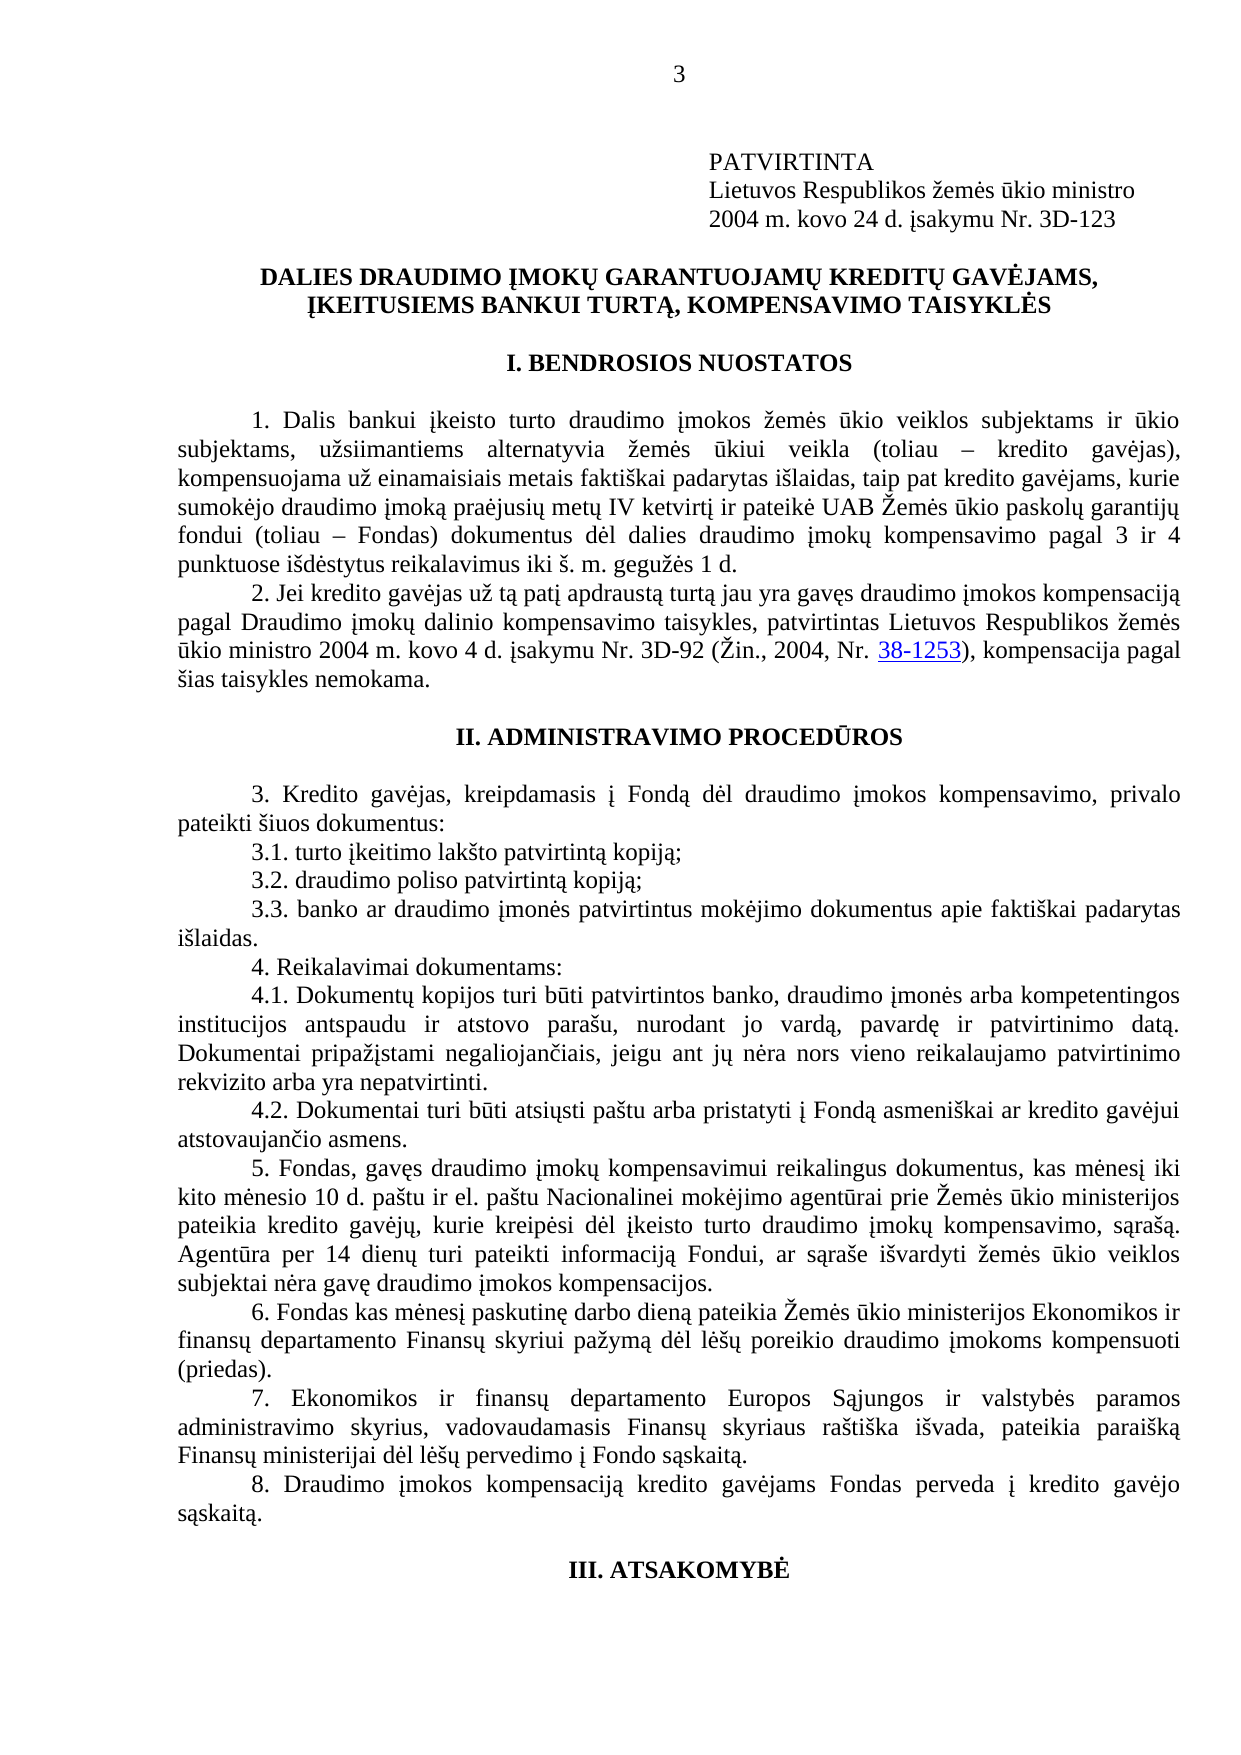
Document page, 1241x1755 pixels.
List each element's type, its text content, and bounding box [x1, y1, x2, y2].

text 5. Fondas, gavęs draudimo įmokų kompensavimui reikalingus dokumentus, kas mėnesį iki kito mėnesio 10 d. paštu ir el. paštu Nacionalinei mokėjimo agentūrai prie Žemės ūkio ministerijos pateikia kredito gavėjų, kurie kreipėsi dėl įkeisto turto draudimo įmokų kompensavimo, sąrašą. Agentūra per 14 dienų turi pateikti informaciją Fondui, ar sąraše išvardyti žemės ūkio veiklos subjektai nėra gavę draudimo įmokos kompensacijos. [177, 1153, 1181, 1297]
text 1. Dalis bankui įkeisto turto draudimo įmokos žemės ūkio veiklos subjektams ir ūkio subjektams, užsiimantiems alternatyvia žemės ūkiui veikla (toliau – kredito gavėjas), kompensuojama už einamaisiais metais faktiškai padarytas išlaidas, taip pat kredito gavėjams, kurie sumokėjo draudimo įmoką praėjusių metų IV ketvirtį ir pateikė UAB Žemės ūkio paskolų garantijų fondui (toliau – Fondas) dokumentus dėl dalies draudimo įmokų kompensavimo pagal 3 ir 4 punktuose išdėstytus reikalavimus iki š. m. gegužės 1 d. [177, 406, 1181, 578]
text III. ATSAKOMYBĖ [177, 1556, 1181, 1584]
text 3. Kredito gavėjas, kreipdamasis į Fondą dėl draudimo įmokos kompensavimo, privalo pateikti šiuos dokumentus: [177, 779, 1181, 837]
text 2. Jei kredito gavėjas už tą patį apdraustą turtą jau yra gavęs draudimo įmokos kompensaciją pagal Draudimo įmokų dalinio kompensavimo taisykles, patvirtintas Lietuvos Respublikos žemės ūkio ministro 2004 m. kovo 4 d. įsakymu Nr. 3D-92 (Žin., 2004, Nr. 38-1253), kompensacija pagal šias taisykles nemokama. [177, 578, 1181, 693]
text 6. Fondas kas mėnesį paskutinę darbo dieną pateikia Žemės ūkio ministerijos Ekonomikos ir finansų departamento Finansų skyriui pažymą dėl lėšų poreikio draudimo įmokoms kompensuoti (priedas). [177, 1297, 1181, 1383]
text Lietuvos Respublikos žemės ūkio ministro [177, 176, 1181, 204]
text 3.3. banko ar draudimo įmonės patvirtintus mokėjimo dokumentus apie faktiškai padarytas išlaidas. [177, 894, 1181, 952]
text 8. Draudimo įmokos kompensaciją kredito gavėjams Fondas perveda į kredito gavėjo sąskaitą. [177, 1469, 1181, 1527]
text 2004 m. kovo 24 d. įsakymu Nr. 3D-123 [177, 204, 1181, 233]
text 4.2. Dokumentai turi būti atsiųsti paštu arba pristatyti į Fondą asmeniškai ar kredito gavėjui atstovaujančio asmens. [177, 1096, 1181, 1153]
text 4. Reikalavimai dokumentams: [177, 952, 1181, 981]
text DALIES DRAUDIMO ĮMOKŲ GARANTUOJAMŲ KREDITŲ GAVĖJAMS, ĮKEITUSIEMS BANKUI TURTĄ, KOMPENSAVIMO TAISYKLĖS [177, 262, 1181, 319]
text I. BENDROSIOS NUOSTATOS [177, 348, 1181, 377]
text 3.1. turto įkeitimo lakšto patvirtintą kopiją; [177, 837, 1181, 866]
text 4.1. Dokumentų kopijos turi būti patvirtintos banko, draudimo įmonės arba kompetentingos institucijos antspaudu ir atstovo parašu, nurodant jo vardą, pavardę ir patvirtinimo datą. Dokumentai pripažįstami negaliojančiais, jeigu ant jų nėra nors vieno reikalaujamo patvirtinimo rekvizito arba yra nepatvirtinti. [177, 981, 1181, 1096]
text II. ADMINISTRAVIMO PROCEDŪROS [177, 722, 1181, 751]
text 3.2. draudimo poliso patvirtintą kopiją; [177, 866, 1181, 894]
text PATVIRTINTA [177, 147, 1181, 176]
text 7. Ekonomikos ir finansų departamento Europos Sąjungos ir valstybės paramos administravimo skyrius, vadovaudamasis Finansų skyriaus raštiška išvada, pateikia paraišką Finansų ministerijai dėl lėšų pervedimo į Fondo sąskaitą. [177, 1383, 1181, 1469]
